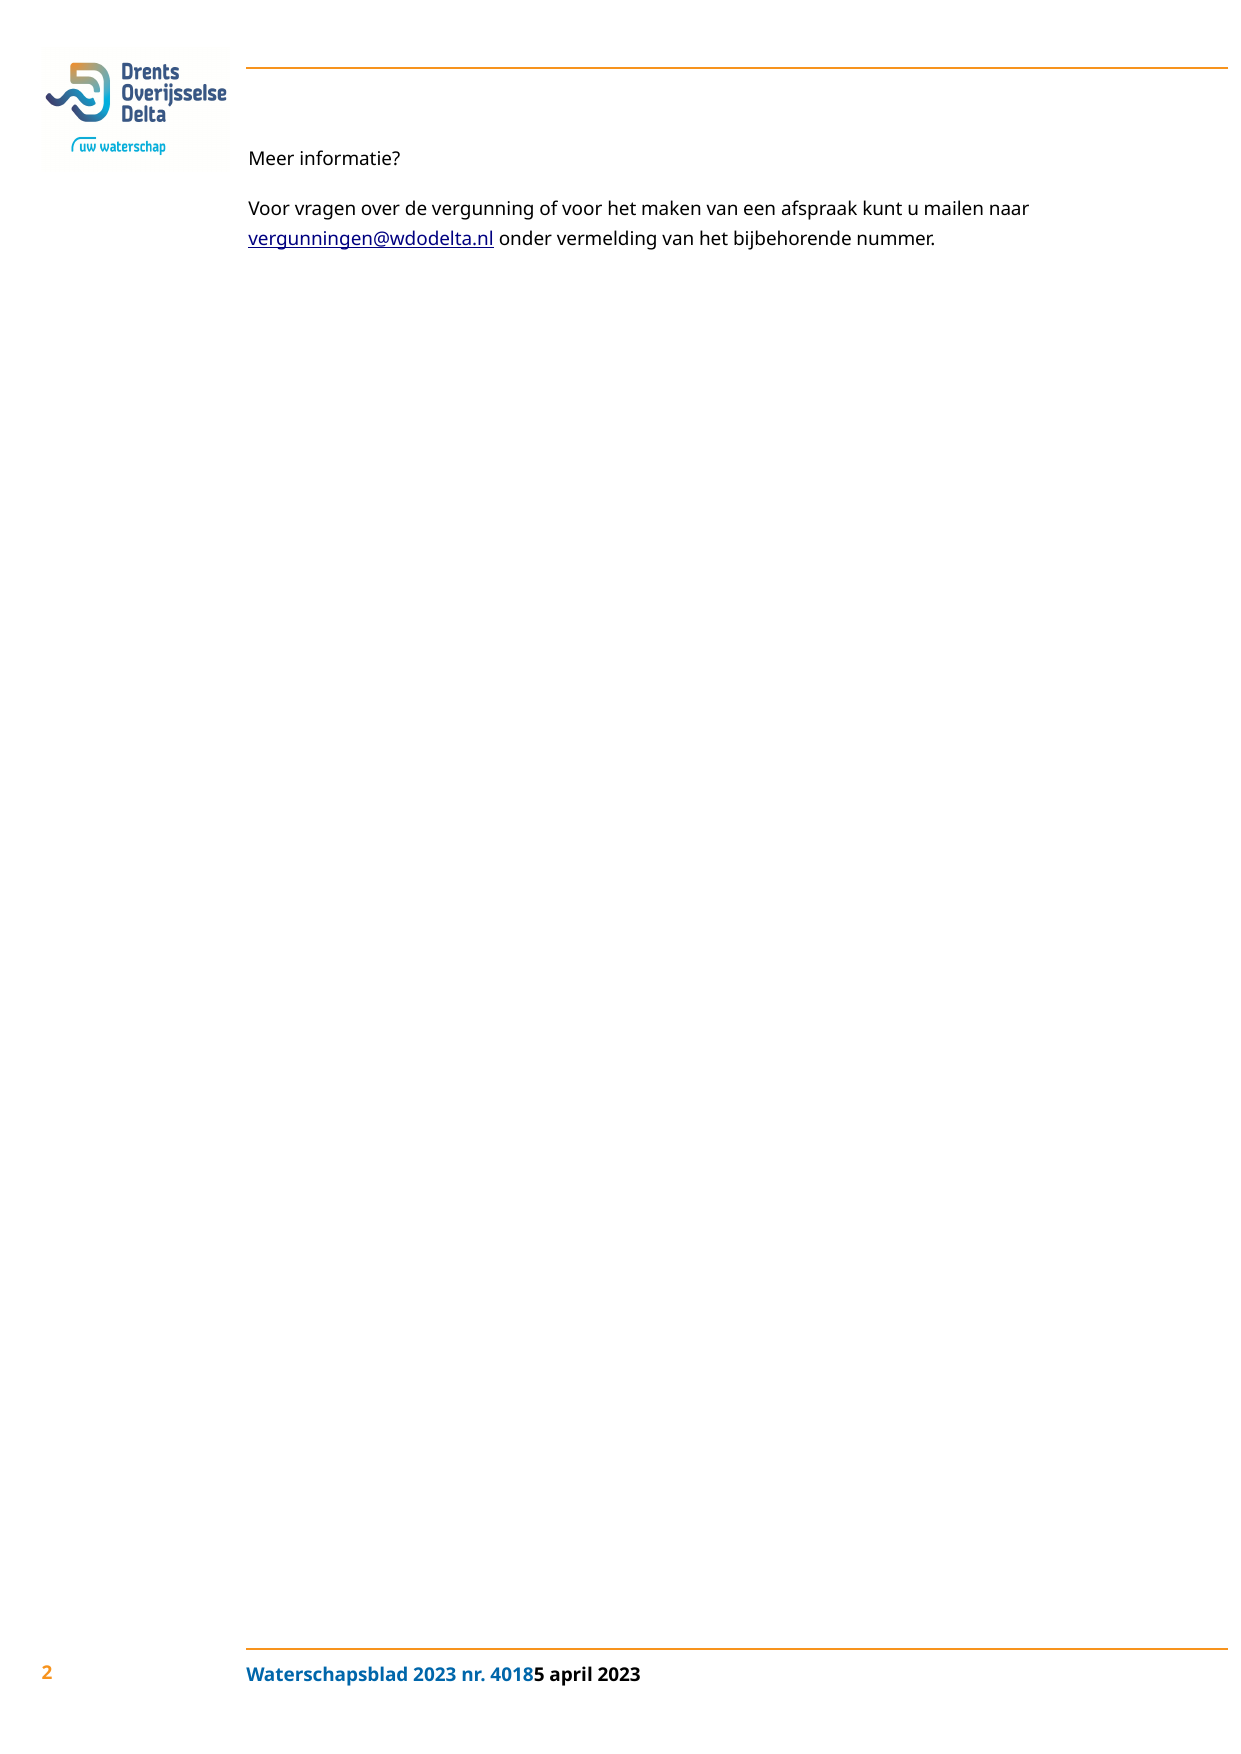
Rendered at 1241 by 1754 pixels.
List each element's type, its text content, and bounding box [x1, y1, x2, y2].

picture [41, 47, 231, 172]
text Meer informatie? [248, 145, 1152, 171]
text Voor vragen over de vergunning of voor het maken van een afspraak kunt u mailen naar vergunningen@wdodelta.nl onder vermelding van het bijbehorende nummer. [248, 196, 1152, 251]
